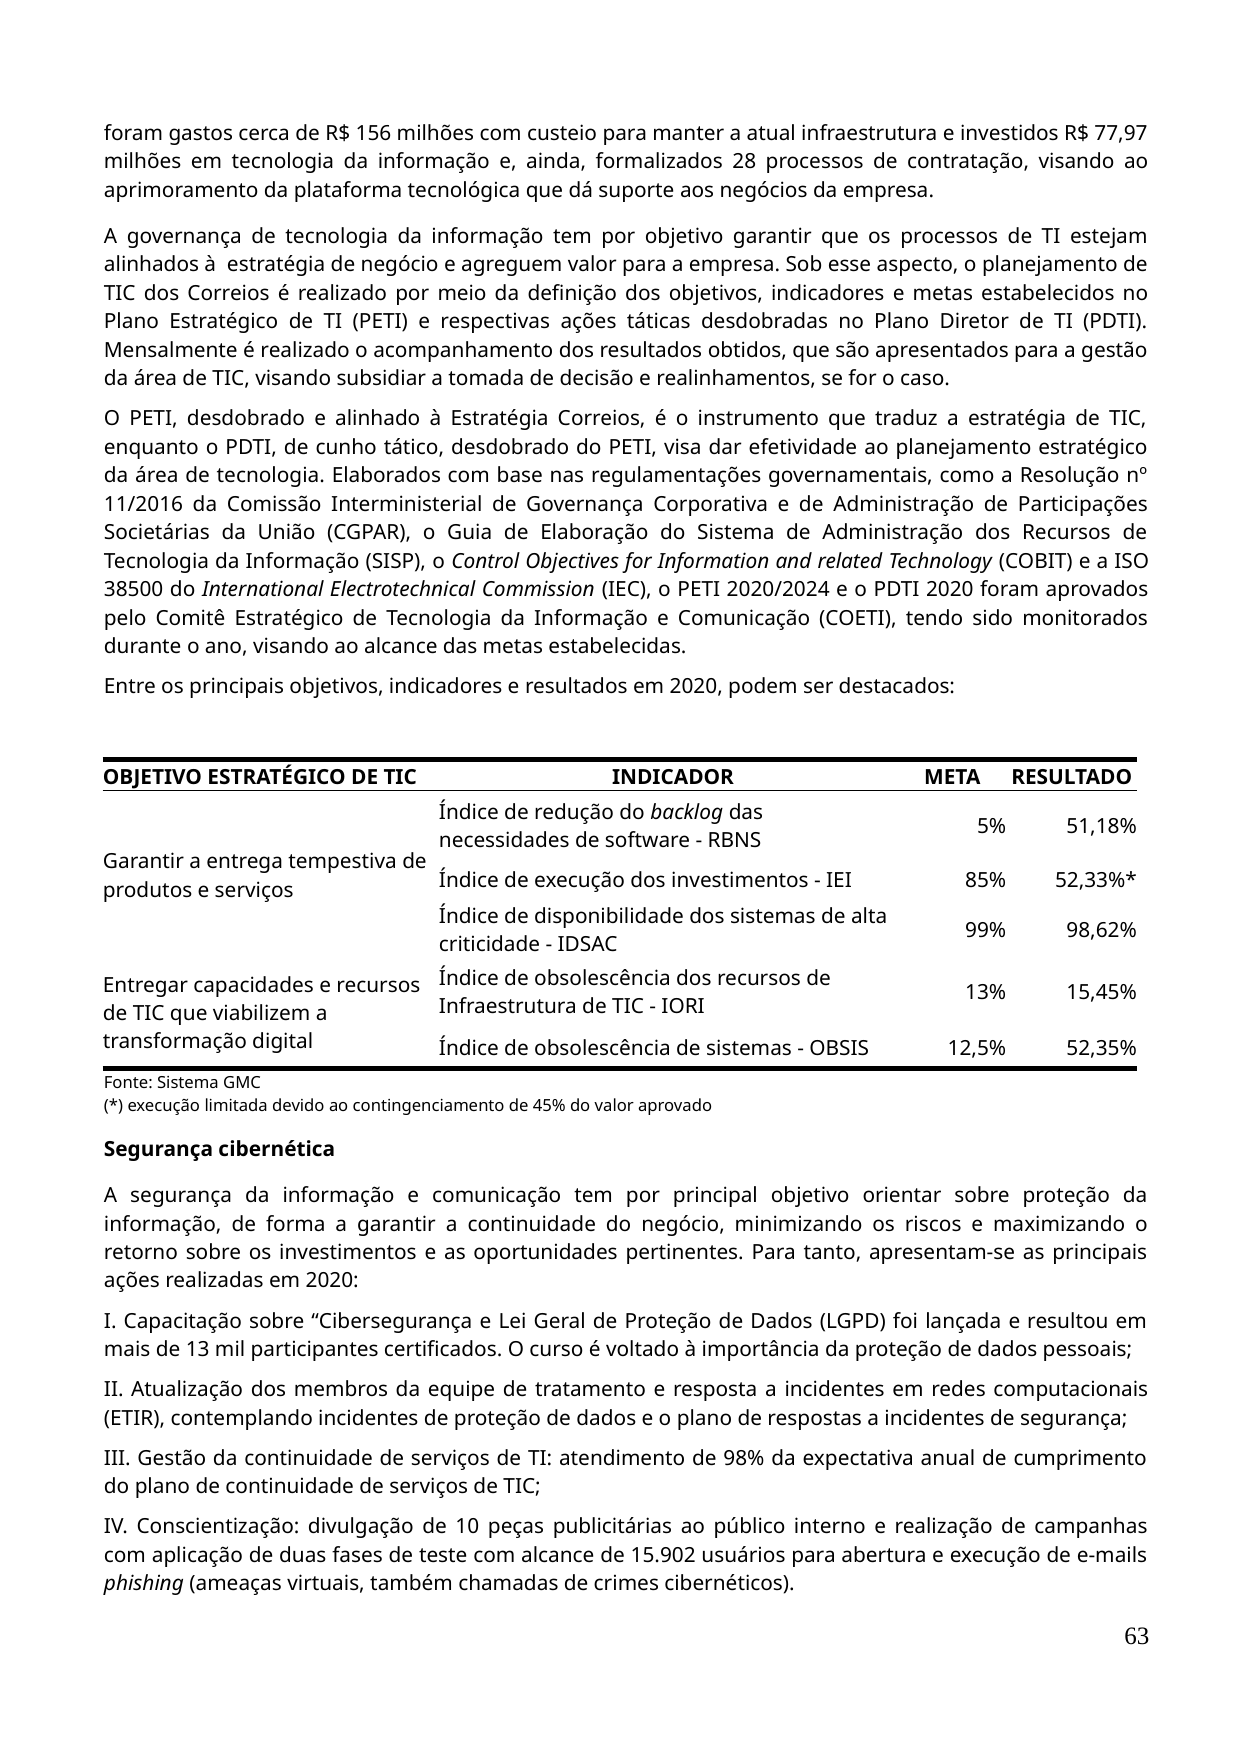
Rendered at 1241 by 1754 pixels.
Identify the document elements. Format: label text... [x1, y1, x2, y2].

list IV. Conscientização: divulgação de 10 peças publicitárias ao público interno e realização de campanhas com aplicação de duas fases de teste com alcance de 15.902 usuários para abertura e execução de e-mails phishing (ameaças virtuais, também chamadas de crimes cibernéticos). [104, 1512, 1149, 1597]
table_header OBJETIVO ESTRATÉGICO DE TIC [103, 762, 433, 790]
table_header INDICADOR [433, 762, 898, 790]
list A governança de tecnologia da informação tem por objetivo garantir que os processos de TI estejam alinhados à estratégia de negócio e agreguem valor para a empresa. Sob esse aspecto, o planejamento de TIC dos Correios é realizado por meio da definição dos objetivos, indicadores e metas estabelecidos no Plano Estratégico de TI (PETI) e respectivas ações táticas desdobradas no Plano Diretor de TI (PDTI). Mensalmente é realizado o acompanhamento dos resultados obtidos, que são apresentados para a gestão da área de TIC, visando subsidiar a tomada de decisão e realinhamentos, se for o caso. [104, 221, 1149, 392]
table_header META [898, 762, 1006, 790]
table_header RESULTADO [1006, 762, 1137, 790]
table_cell 5% [898, 791, 1006, 860]
table_cell 52,35% [1006, 1024, 1137, 1066]
text Entre os principais objetivos, indicadores e resultados em 2020, podem ser destacados: [104, 671, 1149, 700]
table_cell 15,45% [1006, 959, 1137, 1024]
table_cell 13% [898, 959, 1006, 1024]
table_cell 12,5% [898, 1024, 1006, 1066]
list III. Gestão da continuidade de serviços de TI: atendimento de 98% da expectativa anual de cumprimento do plano de continuidade de serviços de TIC; [104, 1443, 1149, 1500]
table_cell Índice de redução do backlog das necessidades de software - RBNS [433, 791, 898, 860]
table_cell Garantir a entrega tempestiva de produtos e serviços [103, 791, 433, 959]
text Segurança cibernética [104, 1134, 1149, 1162]
text (*) execução limitada devido ao contingenciamento de 45% do valor aprovado [104, 1094, 1149, 1116]
table_cell Índice de disponibilidade dos sistemas de alta criticidade - IDSAC [433, 900, 898, 959]
table_cell 51,18% [1006, 791, 1137, 860]
table_cell Índice de execução dos investimentos - IEI [433, 860, 898, 900]
table_cell 85% [898, 860, 1006, 900]
list foram gastos cerca de R$ 156 milhões com custeio para manter a atual infraestrutura e investidos R$ 77,97 milhões em tecnologia da informação e, ainda, formalizados 28 processos de contratação, visando ao aprimoramento da plataforma tecnológica que dá suporte aos negócios da empresa. [104, 118, 1149, 203]
list O PETI, desdobrado e alinhado à Estratégia Correios, é o instrumento que traduz a estratégia de TIC, enquanto o PDTI, de cunho tático, desdobrado do PETI, visa dar efetividade ao planejamento estratégico da área de tecnologia. Elaborados com base nas regulamentações governamentais, como a Resolução nº 11/2016 da Comissão Interministerial de Governança Corporativa e de Administração de Participações Societárias da União (CGPAR), o Guia de Elaboração do Sistema de Administração dos Recursos de Tecnologia da Informação (SISP), o Control Objectives for Information and related Technology (COBIT) e a ISO 38500 do International Electrotechnical Commission (IEC), o PETI 2020/2024 e o PDTI 2020 foram aprovados pelo Comitê Estratégico de Tecnologia da Informação e Comunicação (COETI), tendo sido monitorados durante o ano, visando ao alcance das metas estabelecidas. [104, 403, 1149, 659]
table_cell Entregar capacidades e recursos de TIC que viabilizem a transformação digital [103, 959, 433, 1066]
table_cell 99% [898, 900, 1006, 959]
list I. Capacitação sobre “Cibersegurança e Lei Geral de Proteção de Dados (LGPD) foi lançada e resultou em mais de 13 mil participantes certificados. O curso é voltado à importância da proteção de dados pessoais; [104, 1306, 1149, 1363]
table_cell 98,62% [1006, 900, 1137, 959]
table_cell 52,33%* [1006, 860, 1137, 900]
table_cell Índice de obsolescência dos recursos de Infraestrutura de TIC - IORI [433, 959, 898, 1024]
text A segurança da informação e comunicação tem por principal objetivo orientar sobre proteção da informação, de forma a garantir a continuidade do negócio, minimizando os riscos e maximizando o retorno sobre os investimentos e as oportunidades pertinentes. Para tanto, apresentam-se as principais ações realizadas em 2020: [104, 1180, 1149, 1294]
text Fonte: Sistema GMC [104, 1071, 1149, 1094]
list II. Atualização dos membros da equipe de tratamento e resposta a incidentes em redes computacionais (ETIR), contemplando incidentes de proteção de dados e o plano de respostas a incidentes de segurança; [104, 1374, 1149, 1431]
table_cell Índice de obsolescência de sistemas - OBSIS [433, 1024, 898, 1066]
